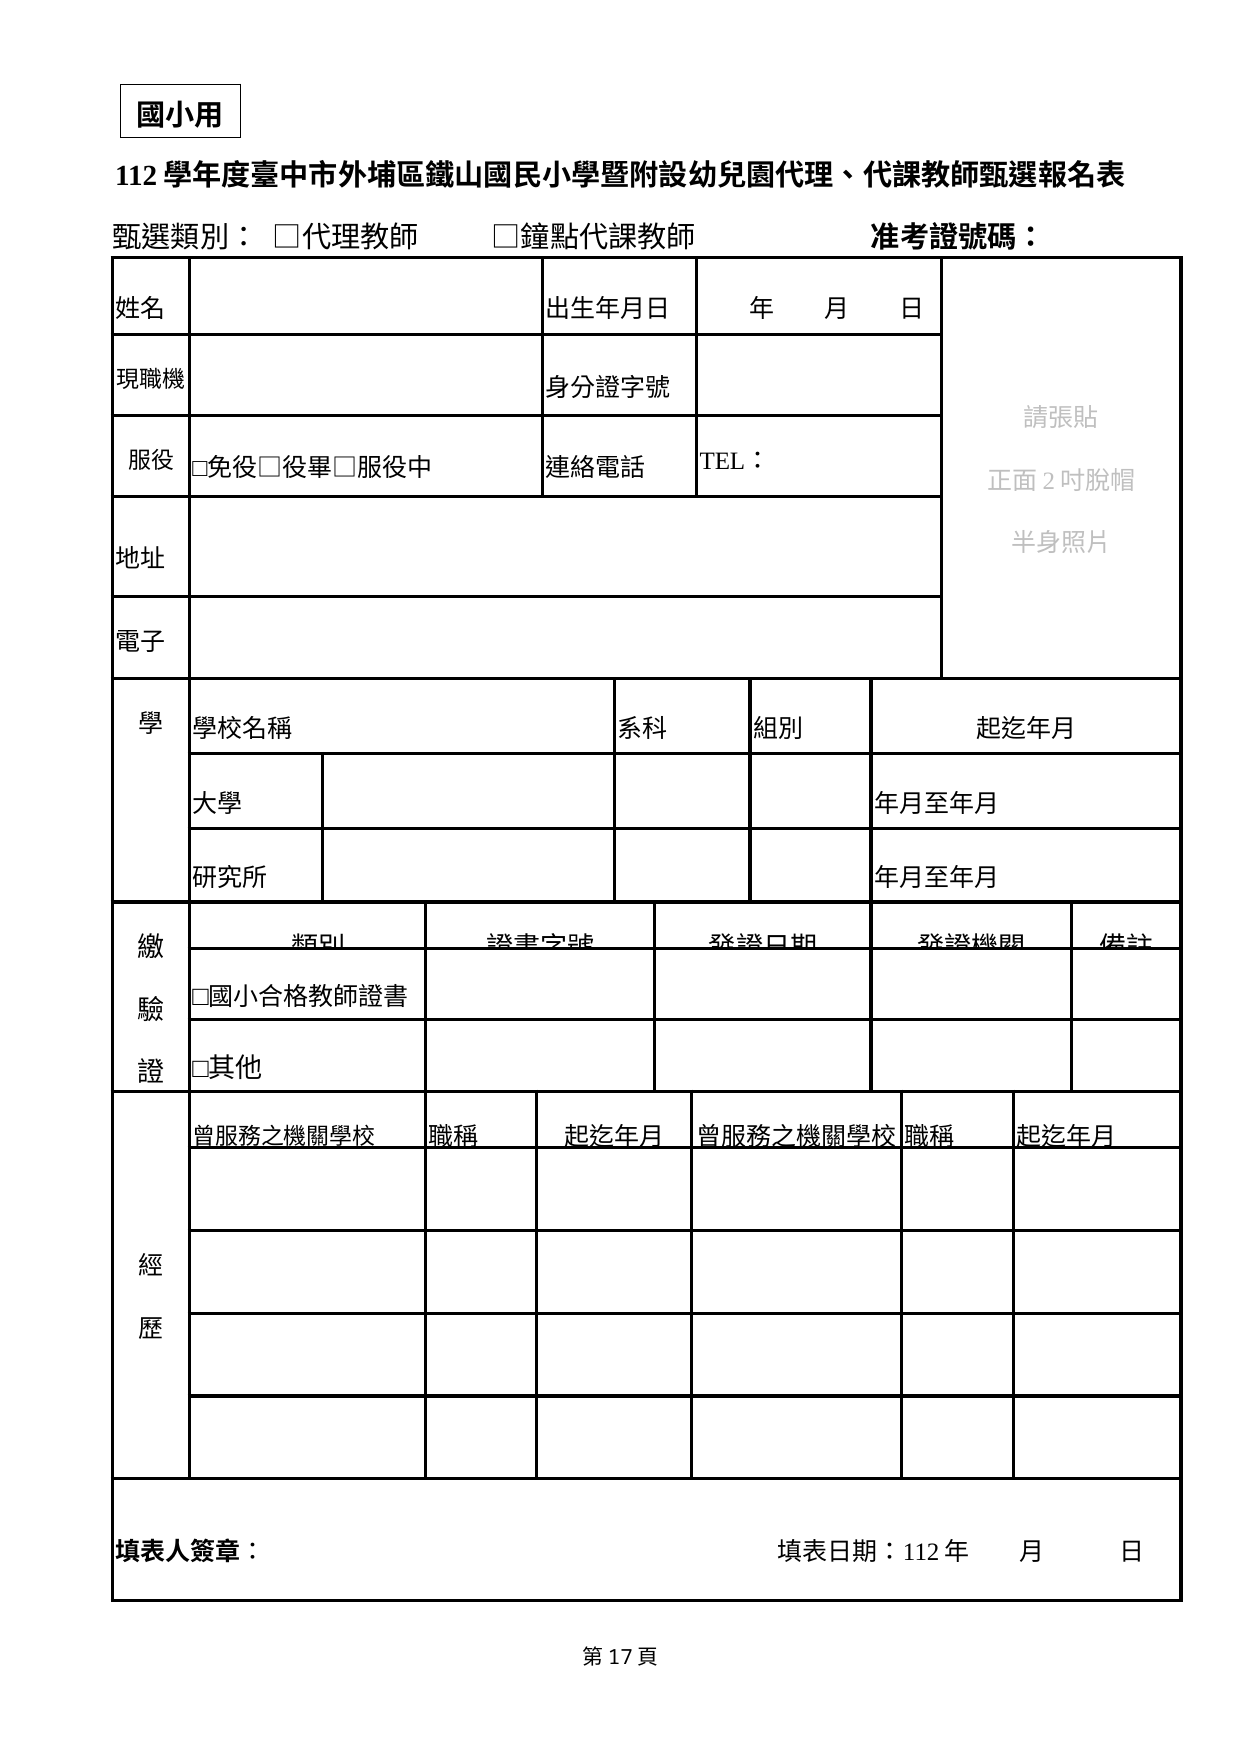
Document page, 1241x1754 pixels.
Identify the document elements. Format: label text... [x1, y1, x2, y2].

table_cell [693, 1232, 900, 1312]
table_header 年 月 日 [698, 259, 940, 333]
table_cell [616, 755, 748, 827]
table_cell 填表人簽章： 填表日期：112年 月 日 [114, 1480, 1179, 1598]
table_cell 證書字號 [427, 904, 653, 947]
table_cell 曾服務之機關學校 [191, 1093, 424, 1146]
table_cell 研究所 [191, 830, 321, 900]
table_cell 現職機關學校 [114, 336, 188, 414]
table_cell 類別 [191, 904, 424, 947]
table_cell [538, 1149, 690, 1229]
table_cell [693, 1398, 900, 1477]
table_cell [191, 1149, 424, 1229]
table_cell [191, 498, 940, 595]
table_cell [427, 1315, 535, 1394]
table_cell 組別 [752, 680, 869, 752]
table_cell [191, 1232, 424, 1312]
text 112學年度臺中市外埔區鐵山國民小學暨附設幼兒園代理、代課教師甄選報名表 [112, 131, 1128, 193]
table_header 姓名 [114, 259, 188, 333]
text 甄選類別： □代理教師 □鐘點代課教師 准考證號碼： [112, 193, 1128, 256]
table_cell 起迄年月 [538, 1093, 690, 1146]
table_cell 電子郵件 [114, 598, 188, 677]
table_cell [616, 830, 748, 900]
table_cell [903, 1149, 1012, 1229]
table_cell [191, 1315, 424, 1394]
table_cell 起迄年月 [873, 680, 1179, 752]
table_cell [693, 1315, 900, 1394]
table_cell [656, 950, 869, 1017]
table_cell 職稱 [427, 1093, 535, 1146]
table_cell 曾服務之機關學校 [693, 1093, 900, 1146]
table_cell [427, 1021, 653, 1089]
table_cell [324, 755, 613, 827]
table_cell [752, 830, 869, 900]
table_cell [538, 1315, 690, 1394]
table_cell □其他 [191, 1021, 424, 1089]
table_header 請張貼 正面2吋脫帽 半身照片 [943, 259, 1179, 677]
table_cell [1015, 1398, 1179, 1477]
table_cell [873, 1021, 1070, 1089]
table_header [191, 259, 541, 333]
table_cell 學校名稱 [191, 680, 613, 752]
table_cell [1073, 1021, 1179, 1089]
table_cell [427, 950, 653, 1017]
table_cell 經 歷 [114, 1093, 188, 1477]
table_cell [1015, 1149, 1179, 1229]
table_cell [873, 950, 1070, 1017]
table_cell 繳 驗 證 件 [114, 904, 188, 1089]
table_cell 職稱 [903, 1093, 1012, 1146]
table_cell TEL： 手機： [698, 417, 940, 494]
table_cell [324, 830, 613, 900]
table_cell [191, 1398, 424, 1477]
table_cell [752, 755, 869, 827]
table_header 出生年月日 [544, 259, 695, 333]
table_cell [903, 1398, 1012, 1477]
table_cell 備註 [1073, 904, 1179, 947]
table_cell 身分證字號 [544, 336, 695, 414]
table_cell 類別 [322, 936, 329, 942]
table_cell 發證機關 [873, 904, 1070, 947]
table_cell □免役□役畢□服役中 [191, 417, 541, 494]
table_cell [903, 1315, 1012, 1394]
table_cell [191, 336, 541, 414]
table_cell 年月至年月 [873, 755, 1179, 827]
table_cell 發證日期 [770, 937, 783, 944]
table_cell [1073, 950, 1179, 1017]
table_cell 大學 [191, 755, 321, 827]
table_cell [427, 1398, 535, 1477]
table_cell [427, 1232, 535, 1312]
table_cell [191, 598, 940, 677]
table_cell 連絡電話 [544, 417, 695, 494]
table_cell 發證日期 [656, 904, 869, 947]
table_cell □國小合格教師證書 [191, 950, 424, 1017]
text [121, 85, 240, 137]
table_cell [656, 1021, 869, 1089]
table_cell 學 歷 [114, 680, 188, 900]
table_cell [538, 1232, 690, 1312]
table_cell 年月至年月 [873, 830, 1179, 900]
table_cell 服役 情形 [114, 417, 188, 494]
table_cell [1015, 1315, 1179, 1394]
table_cell [698, 336, 940, 414]
table_cell [1015, 1232, 1179, 1312]
table_cell 起迄年月 [1015, 1093, 1179, 1146]
table_cell [903, 1232, 1012, 1312]
table_cell [538, 1398, 690, 1477]
text 國小用 [136, 92, 225, 129]
table_cell 地址 [114, 498, 188, 595]
table_cell 系科 [616, 680, 748, 752]
table_cell [427, 1149, 535, 1229]
table_cell [693, 1149, 900, 1229]
